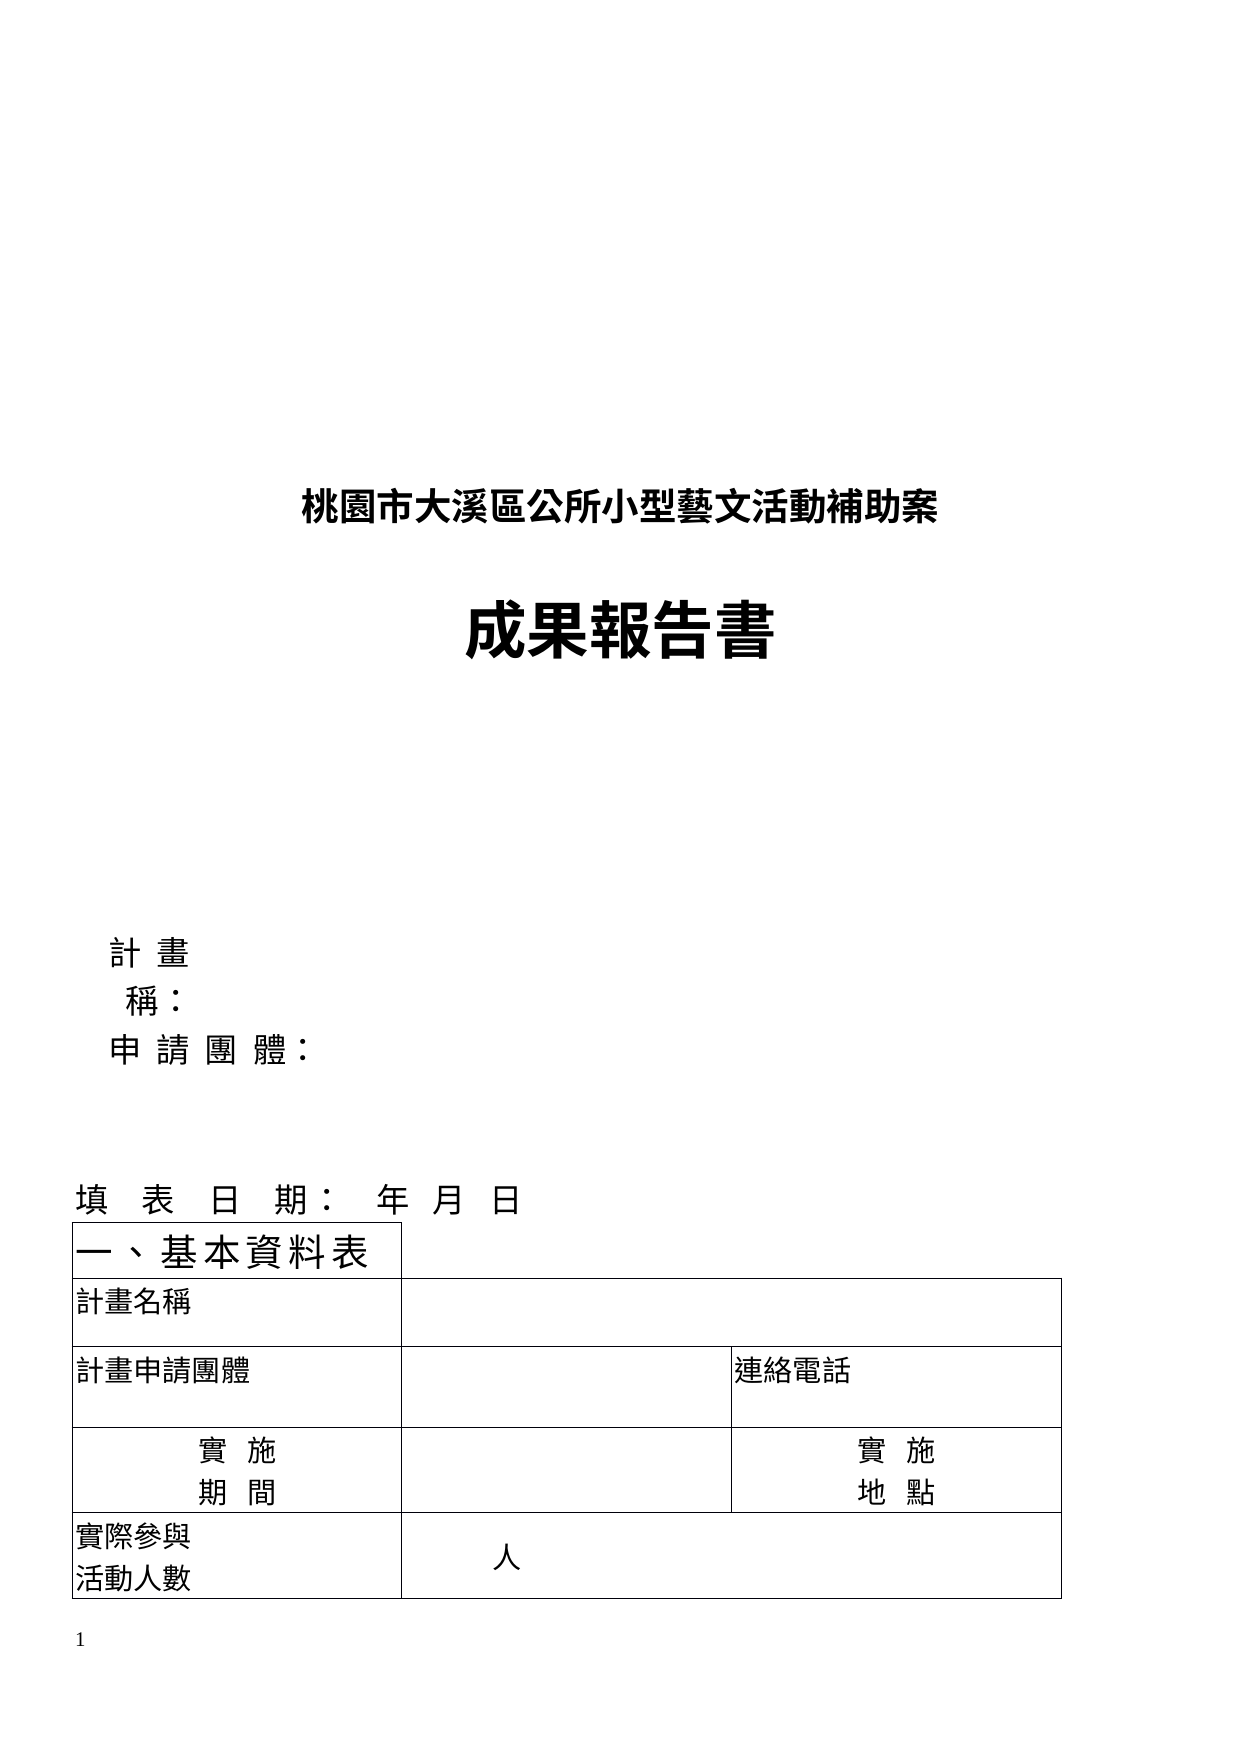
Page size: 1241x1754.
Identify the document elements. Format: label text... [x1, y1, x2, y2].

table_header 一、基本資料表 [73, 1223, 401, 1278]
text 申 請 團 體： [75, 1024, 1165, 1072]
table_cell 實 施 期 間 [73, 1428, 401, 1512]
table_cell 計畫名稱 [73, 1279, 401, 1346]
table_cell [402, 1428, 731, 1512]
text 成果報告書 [75, 581, 1165, 672]
table_cell 連絡電話 [732, 1347, 1061, 1427]
table_cell 實 施 地 點 [732, 1428, 1061, 1512]
table_cell 人 [402, 1513, 1061, 1598]
table_cell [402, 1347, 731, 1427]
text 計 畫 [75, 927, 1165, 975]
table_cell 實際參與 活動人數 [73, 1513, 401, 1598]
text 填 表 日 期： 年 月 日 [75, 1174, 1165, 1222]
table_cell [402, 1279, 1061, 1346]
text 稱： [75, 975, 1165, 1024]
table_cell 計畫申請團體 [73, 1347, 401, 1427]
text 桃園市大溪區公所小型藝文活動補助案 [75, 477, 1165, 531]
